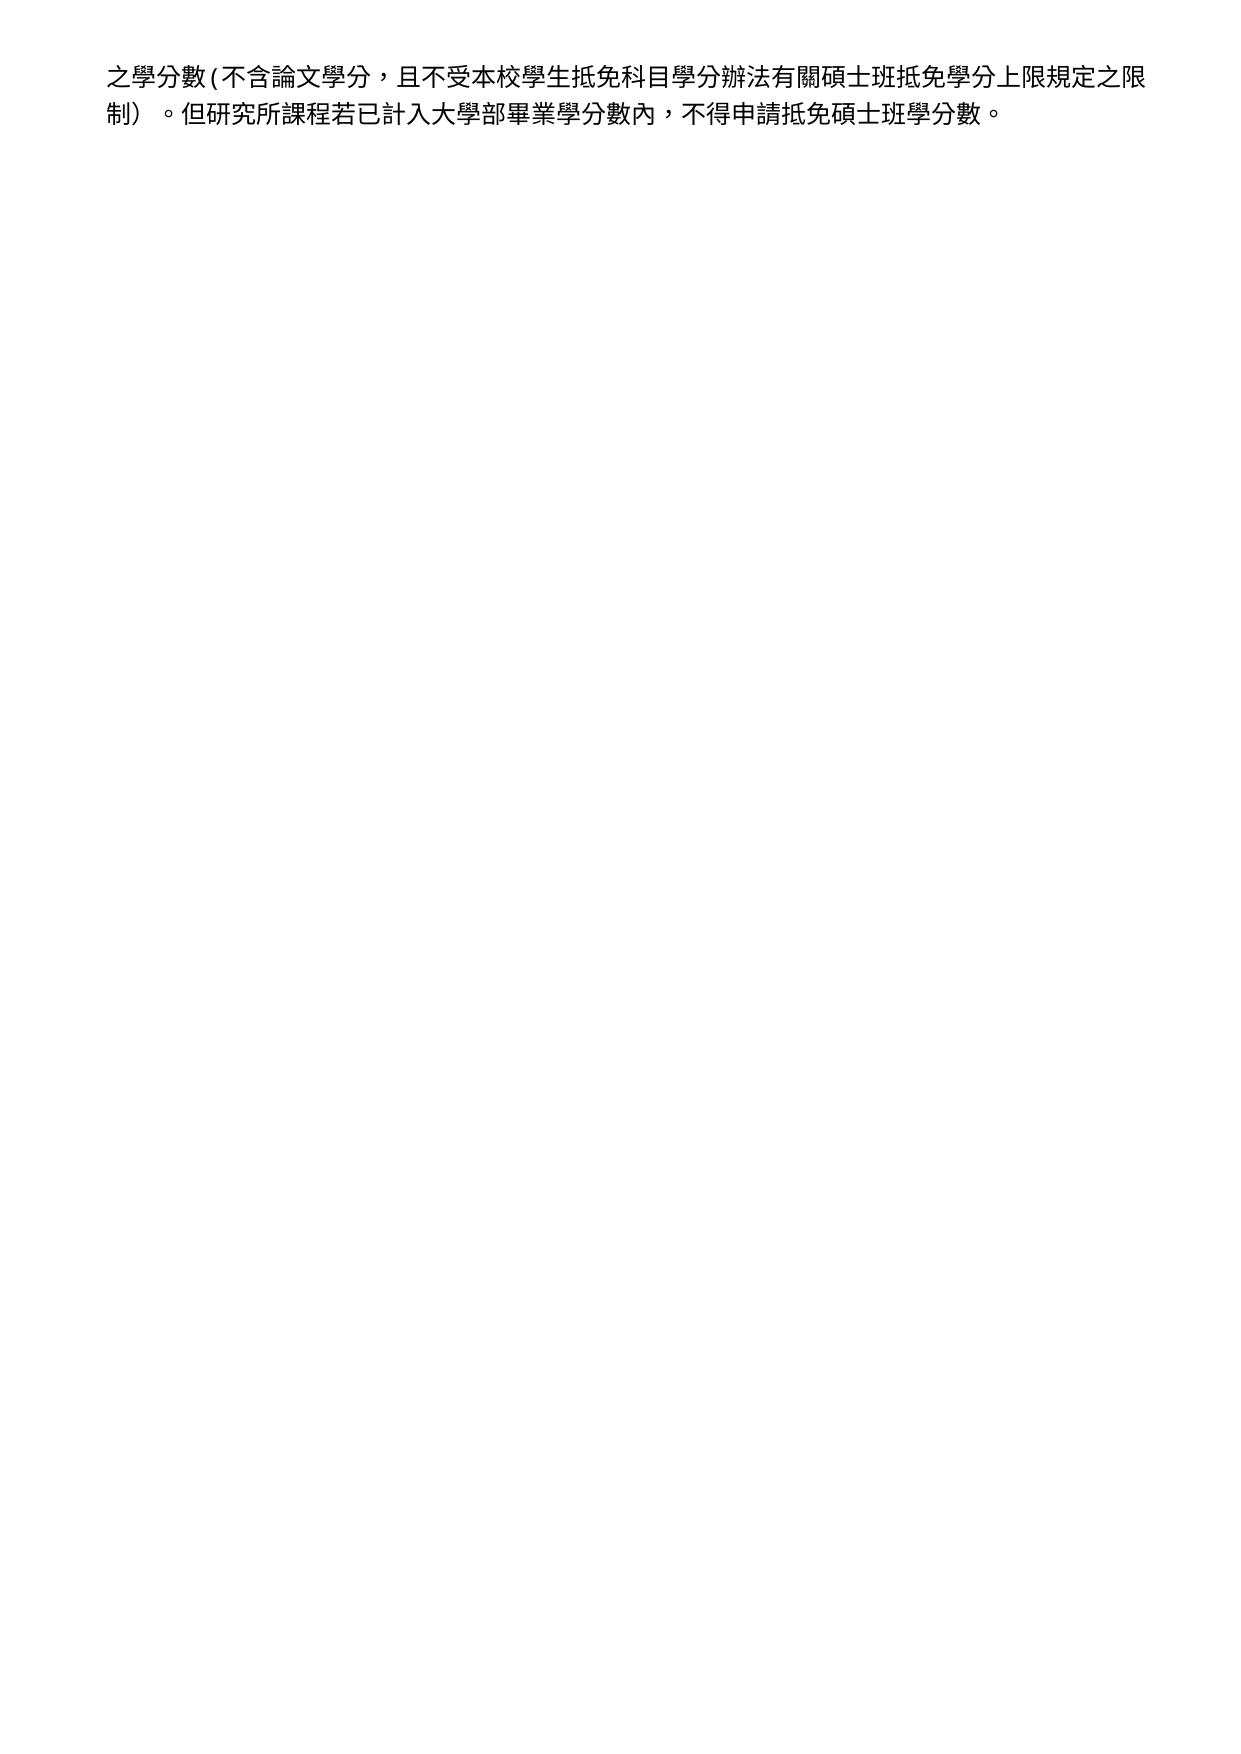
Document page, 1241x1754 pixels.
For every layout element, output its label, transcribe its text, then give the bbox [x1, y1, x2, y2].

list 之學分數(不含論文學分，且不受本校學生抵免科目學分辦法有關碩士班抵免學分上限規定之限制）。但研究所課程若已計入大學部畢業學分數內，不得申請抵免碩士班學分數。 [106, 56, 1163, 131]
